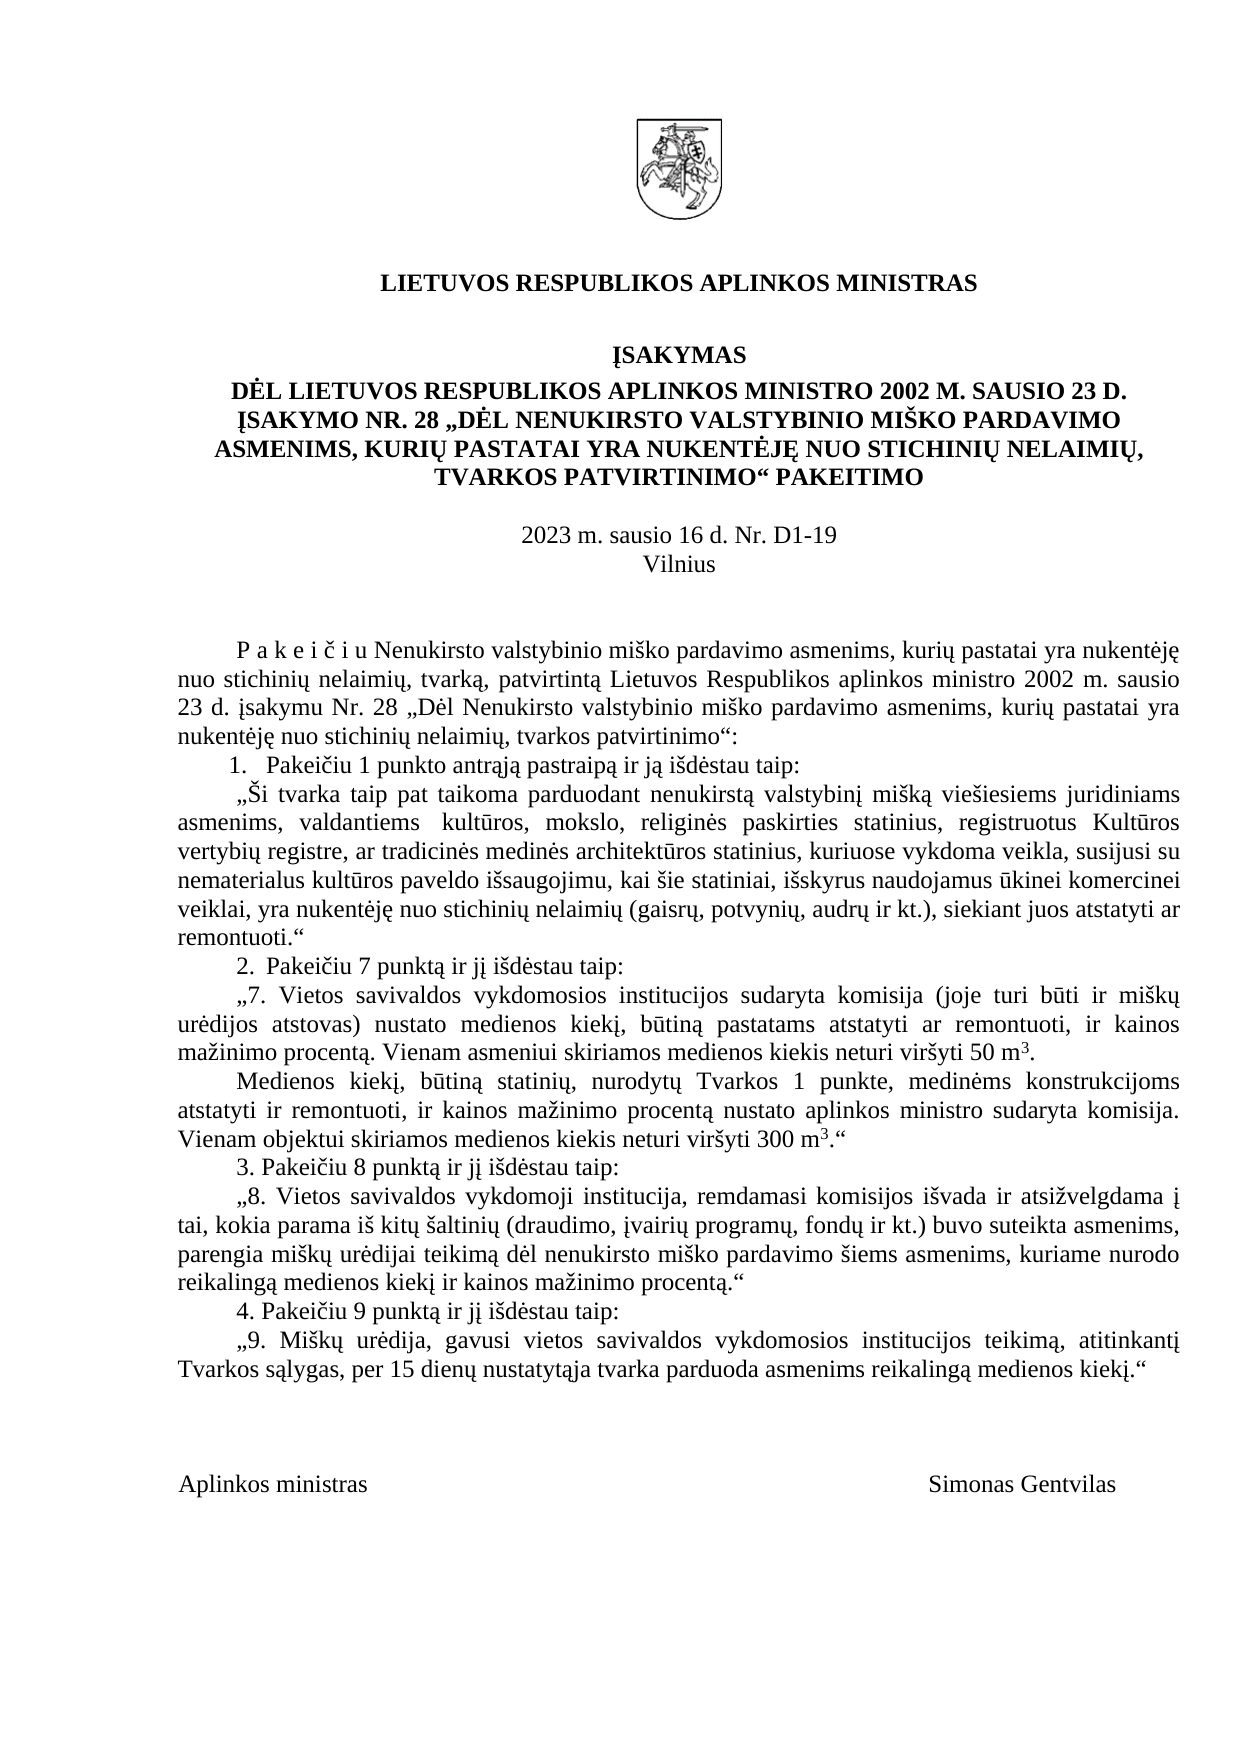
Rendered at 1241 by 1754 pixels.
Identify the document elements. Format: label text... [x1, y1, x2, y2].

text 3. Pakeičiu 8 punktą ir jį išdėstau taip: [177, 1152, 1181, 1181]
text 1. Pakeičiu 1 punkto antrąją pastraipą ir ją išdėstau taip: [228, 750, 1181, 779]
text 2023 m. sausio 16 d. Nr. D1-19 [177, 520, 1181, 549]
text ĮSAKYMAS [177, 340, 1181, 369]
text DĖL LIETUVOS RESPUBLIKOS APLINKOS MINISTRO 2002 M. SAUSIO 23 D. ĮSAKYMO NR. 28 „DĖL NENUKIRSTO VALSTYBINIO MIŠKO PARDAVIMO ASMENIMS, KURIŲ PASTATAI YRA NUKENTĖJĘ NUO STICHINIŲ NELAIMIŲ, TVARKOS PATVIRTINIMO“ PAKEITIMO [177, 376, 1181, 491]
text LIETUVOS RESPUBLIKOS APLINKOS MINISTRAS [177, 268, 1181, 297]
text Medienos kiekį, būtiną statinių, nurodytų Tvarkos 1 punkte, medinėms konstrukcijoms atstatyti ir remontuoti, ir kainos mažinimo procentą nustato aplinkos ministro sudaryta komisija. Vienam objektui skiriamos medienos kiekis neturi viršyti 300 m3.“ [177, 1066, 1181, 1152]
text „7. Vietos savivaldos vykdomosios institucijos sudaryta komisija (joje turi būti ir miškų urėdijos atstovas) nustato medienos kiekį, būtiną pastatams atstatyti ar remontuoti, ir kainos mažinimo procentą. Vienam asmeniui skiriamos medienos kiekis neturi viršyti 50 m3. [177, 980, 1181, 1066]
text „8. Vietos savivaldos vykdomoji institucija, remdamasi komisijos išvada ir atsižvelgdama į tai, kokia parama iš kitų šaltinių (draudimo, įvairių programų, fondų ir kt.) buvo suteikta asmenims, parengia miškų urėdijai teikimą dėl nenukirsto miško pardavimo šiems asmenims, kuriame nurodo reikalingą medienos kiekį ir kainos mažinimo procentą.“ [177, 1181, 1181, 1296]
text P a k e i č i u Nenukirsto valstybinio miško pardavimo asmenims, kurių pastatai yra nukentėję nuo stichinių nelaimių, tvarką, patvirtintą Lietuvos Respublikos aplinkos ministro 2002 m. sausio 23 d. įsakymu Nr. 28 „Dėl Nenukirsto valstybinio miško pardavimo asmenims, kurių pastatai yra nukentėję nuo stichinių nelaimių, tvarkos patvirtinimo“: [177, 635, 1181, 750]
text „Ši tvarka taip pat taikoma parduodant nenukirstą valstybinį mišką viešiesiems juridiniams asmenims, valdantiems kultūros, mokslo, religinės paskirties statinius, registruotus Kultūros vertybių registre, ar tradicinės medinės architektūros statinius, kuriuose vykdoma veikla, susijusi su nematerialus kultūros paveldo išsaugojimu, kai šie statiniai, išskyrus naudojamus ūkinei komercinei veiklai, yra nukentėję nuo stichinių nelaimių (gaisrų, potvynių, audrų ir kt.), siekiant juos atstatyti ar remontuoti.“ [177, 779, 1181, 951]
text „9. Miškų urėdija, gavusi vietos savivaldos vykdomosios institucijos teikimą, atitinkantį Tvarkos sąlygas, per 15 dienų nustatytąja tvarka parduoda asmenims reikalingą medienos kiekį.“ [177, 1325, 1181, 1382]
text Vilnius [177, 549, 1181, 577]
text Aplinkos ministras Simonas Gentvilas [178, 1469, 1177, 1497]
text 2. Pakeičiu 7 punktą ir jį išdėstau taip: [236, 951, 1181, 980]
text 4. Pakeičiu 9 punktą ir jį išdėstau taip: [177, 1296, 1181, 1325]
